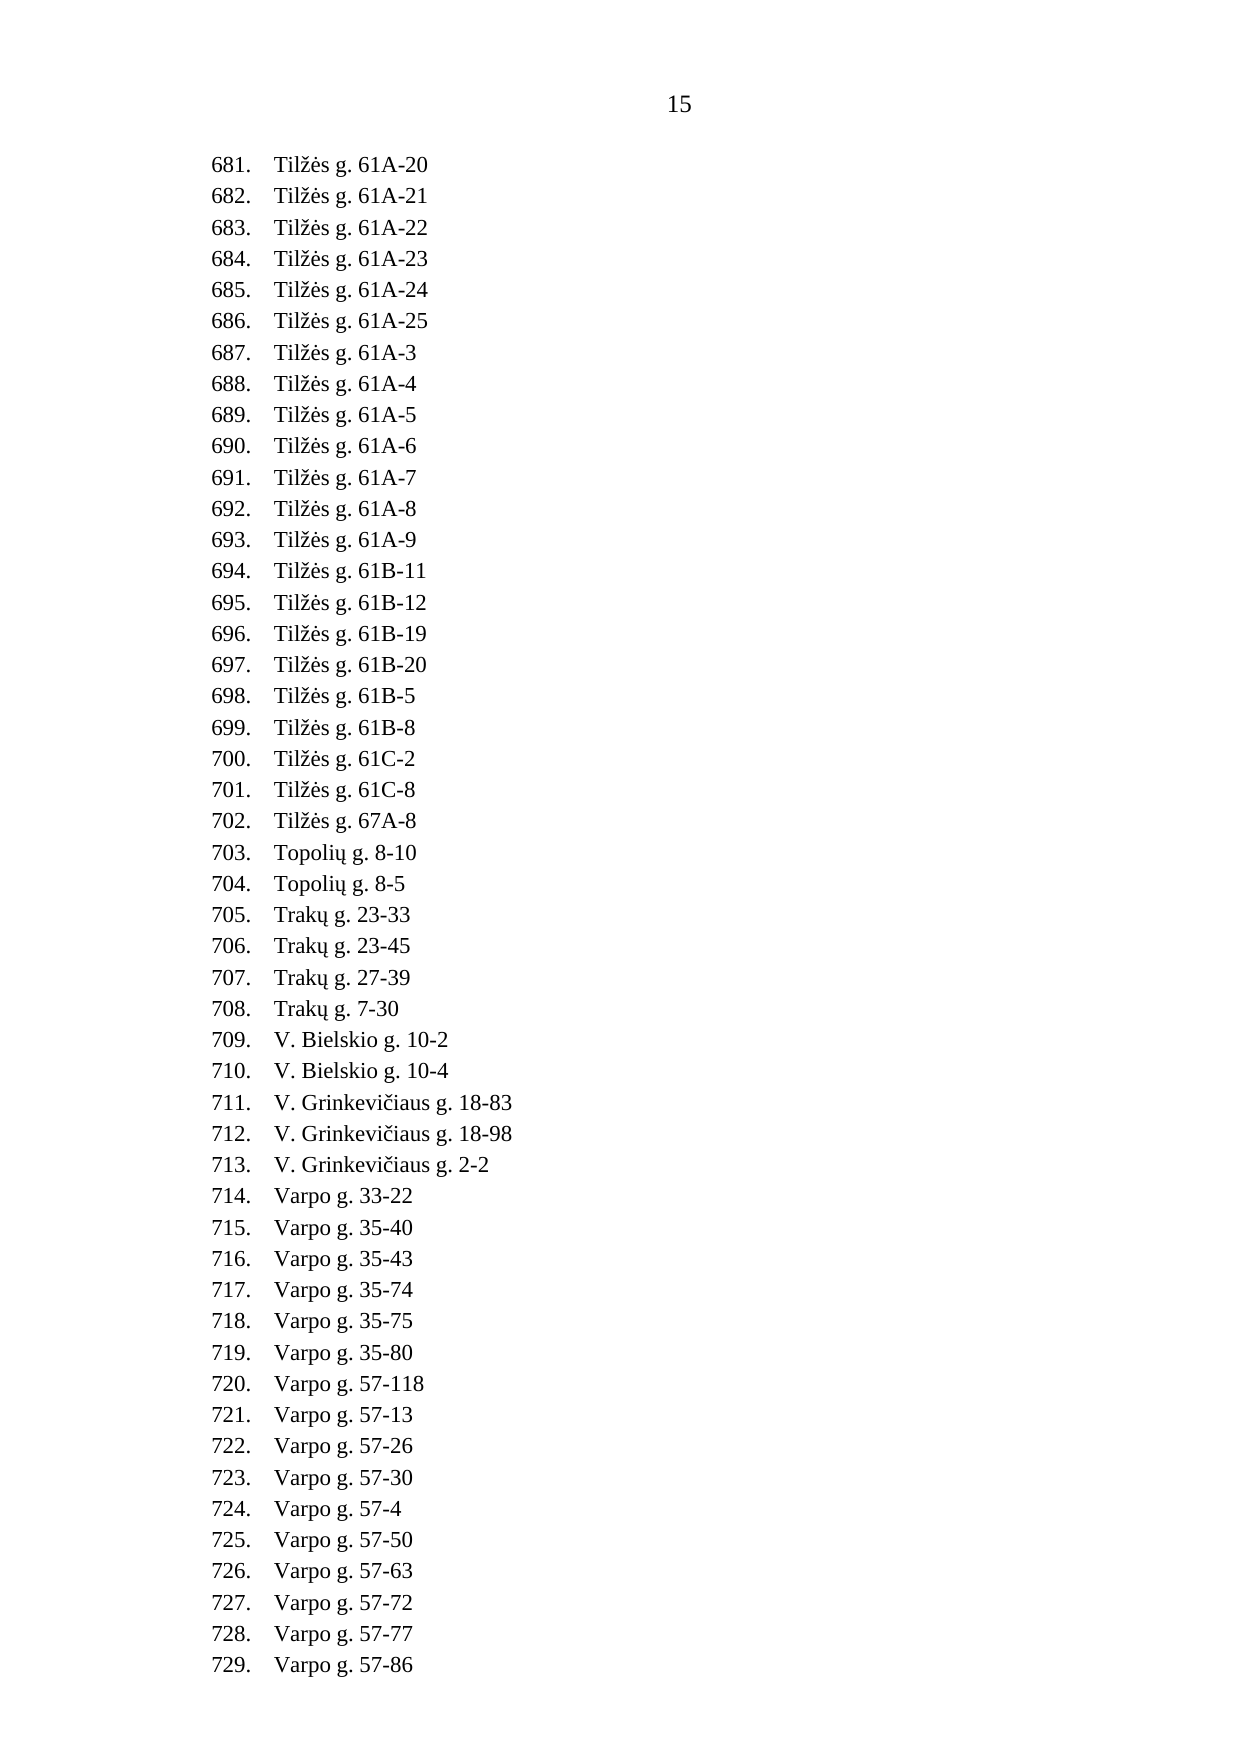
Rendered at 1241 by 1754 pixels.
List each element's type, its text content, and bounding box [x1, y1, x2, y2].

table_cell 710. [200, 1053, 262, 1084]
table_cell 709. [200, 1021, 262, 1052]
table_cell V. Grinkevičiaus g. 18-83 [262, 1084, 753, 1115]
table_cell 719. [200, 1334, 262, 1365]
table_cell Trakų g. 23-45 [262, 928, 753, 959]
table_cell 701. [200, 771, 262, 802]
table_cell 704. [200, 865, 262, 896]
table_cell 705. [200, 896, 262, 927]
table_cell 722. [200, 1428, 262, 1459]
table_cell 693. [200, 521, 262, 552]
table_cell 687. [200, 334, 262, 365]
table_cell Varpo g. 57-63 [262, 1553, 753, 1584]
table_cell Varpo g. 35-40 [262, 1209, 753, 1240]
table_cell 698. [200, 678, 262, 709]
table_cell V. Bielskio g. 10-2 [262, 1021, 753, 1052]
table_cell Varpo g. 57-13 [262, 1396, 753, 1427]
table_cell 702. [200, 803, 262, 834]
table_cell Trakų g. 27-39 [262, 959, 753, 990]
table_cell Varpo g. 35-75 [262, 1303, 753, 1334]
table_cell 686. [200, 303, 262, 334]
table_cell 706. [200, 928, 262, 959]
table_cell Tilžės g. 61A-21 [262, 178, 753, 209]
table_cell 708. [200, 990, 262, 1021]
table_cell 724. [200, 1490, 262, 1521]
table_cell 692. [200, 490, 262, 521]
table_cell V. Bielskio g. 10-4 [262, 1053, 753, 1084]
table_cell 712. [200, 1115, 262, 1146]
table_header [765, 146, 1175, 1677]
table_cell Tilžės g. 61A-6 [262, 428, 753, 459]
table_cell 685. [200, 271, 262, 302]
table_cell 688. [200, 365, 262, 396]
table_cell 694. [200, 553, 262, 584]
table_cell 700. [200, 740, 262, 771]
table_cell Varpo g. 35-43 [262, 1240, 753, 1271]
table_cell Varpo g. 57-26 [262, 1428, 753, 1459]
table_cell 696. [200, 615, 262, 646]
table_cell Tilžės g. 61A-4 [262, 365, 753, 396]
table_cell Tilžės g. 61A-24 [262, 271, 753, 302]
table_cell Varpo g. 57-30 [262, 1459, 753, 1490]
table_cell V. Grinkevičiaus g. 2-2 [262, 1146, 753, 1177]
table_header [189, 146, 765, 1677]
table_cell 713. [200, 1146, 262, 1177]
table_cell 697. [200, 646, 262, 677]
table_cell Tilžės g. 61B-5 [262, 678, 753, 709]
table_cell Tilžės g. 67A-8 [262, 803, 753, 834]
table_cell Tilžės g. 61A-3 [262, 334, 753, 365]
table_cell Tilžės g. 61B-12 [262, 584, 753, 615]
table_cell V. Grinkevičiaus g. 18-98 [262, 1115, 753, 1146]
table_cell Tilžės g. 61B-20 [262, 646, 753, 677]
table_cell Tilžės g. 61A-22 [262, 209, 753, 240]
table_cell 718. [200, 1303, 262, 1334]
table_cell 717. [200, 1271, 262, 1302]
table_cell 683. [200, 209, 262, 240]
table_cell 699. [200, 709, 262, 740]
table_cell Varpo g. 35-74 [262, 1271, 753, 1302]
table_cell Varpo g. 57-72 [262, 1584, 753, 1615]
table_cell 682. [200, 178, 262, 209]
table_cell Varpo g. 33-22 [262, 1178, 753, 1209]
table_cell Tilžės g. 61A-20 [262, 146, 753, 177]
table_cell Tilžės g. 61B-11 [262, 553, 753, 584]
table_cell Varpo g. 57-50 [262, 1521, 753, 1552]
table_cell Tilžės g. 61C-2 [262, 740, 753, 771]
table_cell 714. [200, 1178, 262, 1209]
table_cell 729. [200, 1646, 262, 1677]
table_cell Tilžės g. 61B-19 [262, 615, 753, 646]
table_cell 723. [200, 1459, 262, 1490]
table_cell 691. [200, 459, 262, 490]
table_cell Tilžės g. 61A-7 [262, 459, 753, 490]
table_cell Tilžės g. 61A-5 [262, 396, 753, 427]
table_cell Tilžės g. 61C-8 [262, 771, 753, 802]
table_cell 728. [200, 1615, 262, 1646]
table_cell 727. [200, 1584, 262, 1615]
table_cell 711. [200, 1084, 262, 1115]
table_cell Tilžės g. 61A-9 [262, 521, 753, 552]
table_cell Trakų g. 23-33 [262, 896, 753, 927]
table_cell Tilžės g. 61A-8 [262, 490, 753, 521]
table_cell Tilžės g. 61A-23 [262, 240, 753, 271]
table_cell 726. [200, 1553, 262, 1584]
table_cell 681. [200, 146, 262, 177]
table_cell Varpo g. 57-118 [262, 1365, 753, 1396]
table_cell Varpo g. 57-77 [262, 1615, 753, 1646]
table_cell 716. [200, 1240, 262, 1271]
table_cell 689. [200, 396, 262, 427]
table_cell 690. [200, 428, 262, 459]
table_cell Varpo g. 35-80 [262, 1334, 753, 1365]
table_cell 720. [200, 1365, 262, 1396]
table_cell 707. [200, 959, 262, 990]
table_cell 695. [200, 584, 262, 615]
table_cell Varpo g. 57-4 [262, 1490, 753, 1521]
table_cell Tilžės g. 61B-8 [262, 709, 753, 740]
table_cell Tilžės g. 61A-25 [262, 303, 753, 334]
table_cell Topolių g. 8-5 [262, 865, 753, 896]
table_cell 715. [200, 1209, 262, 1240]
table_cell 725. [200, 1521, 262, 1552]
table_cell Topolių g. 8-10 [262, 834, 753, 865]
table_cell Trakų g. 7-30 [262, 990, 753, 1021]
table_cell 721. [200, 1396, 262, 1427]
table_cell Varpo g. 57-86 [262, 1646, 753, 1677]
table_cell 703. [200, 834, 262, 865]
table_cell 684. [200, 240, 262, 271]
